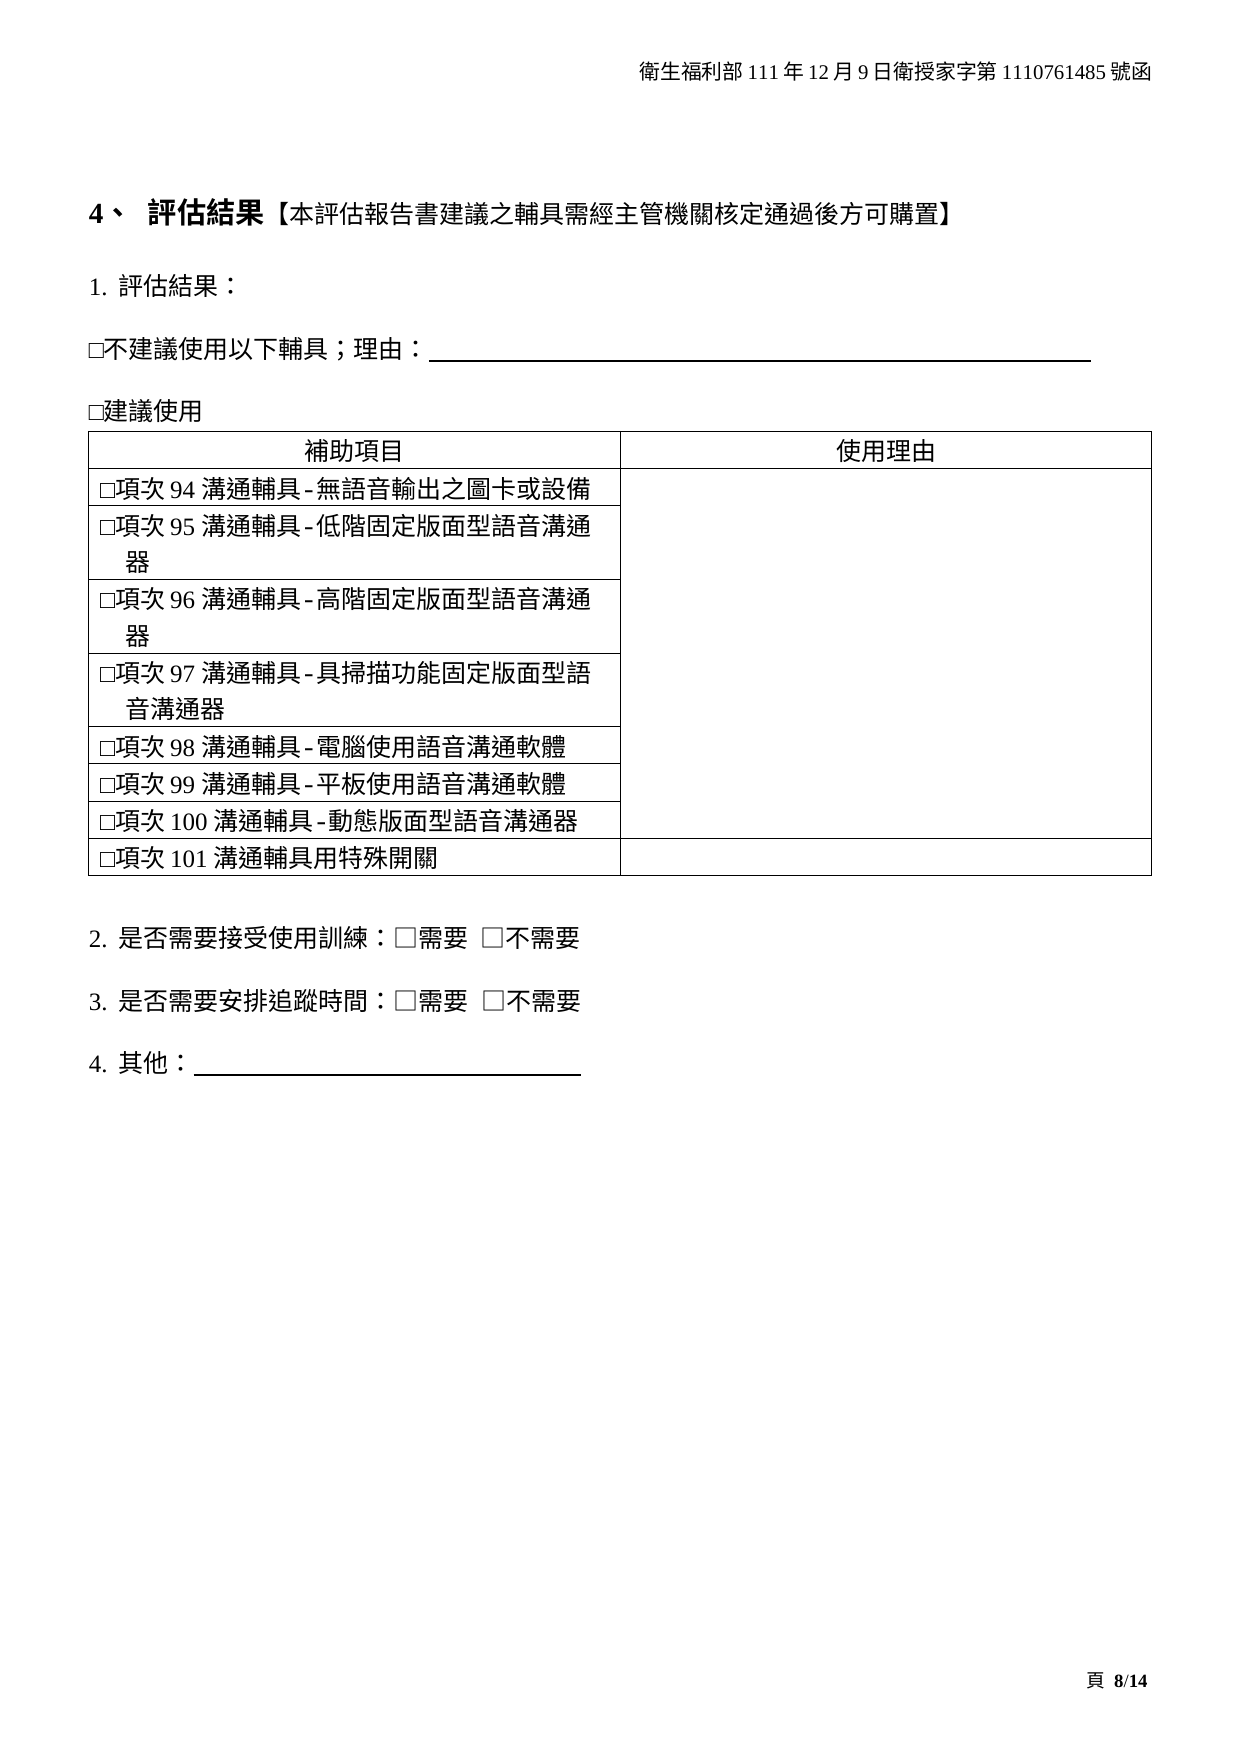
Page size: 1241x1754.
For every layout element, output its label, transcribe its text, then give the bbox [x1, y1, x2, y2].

table_cell □項次100 溝通輔具-動態版面型語音溝通器 [89, 802, 620, 838]
list 評估結果【本評估報告書建議之輔具需經主管機關核定通過後方可購置】 [89, 169, 1154, 232]
table_cell □項次101 溝通輔具用特殊開關 [89, 839, 620, 875]
text □建議使用 [89, 368, 1152, 431]
table_cell [621, 469, 1151, 838]
table_header 補助項目 [89, 432, 620, 468]
text □不建議使用以下輔具；理由： [88, 306, 1154, 368]
table_cell [621, 839, 1151, 875]
list 其他： [88, 1020, 1152, 1082]
table_cell □項次95 溝通輔具-低階固定版面型語音溝通器 [89, 506, 620, 579]
table_cell □項次99 溝通輔具-平板使用語音溝通軟體 [89, 764, 620, 801]
table_header 使用理由 [621, 432, 1151, 468]
table_cell □項次96 溝通輔具-高階固定版面型語音溝通器 [89, 580, 620, 652]
list 是否需要安排追蹤時間：□需要 □不需要 [88, 957, 1152, 1020]
table_cell □項次97 溝通輔具-具掃描功能固定版面型語音溝通器 [89, 654, 620, 726]
list 評估結果： [88, 243, 1154, 306]
table_cell □項次94 溝通輔具-無語音輸出之圖卡或設備 [89, 469, 620, 505]
table_cell □項次98 溝通輔具-電腦使用語音溝通軟體 [89, 727, 620, 763]
list 是否需要接受使用訓練：□需要 □不需要 [89, 895, 1152, 957]
